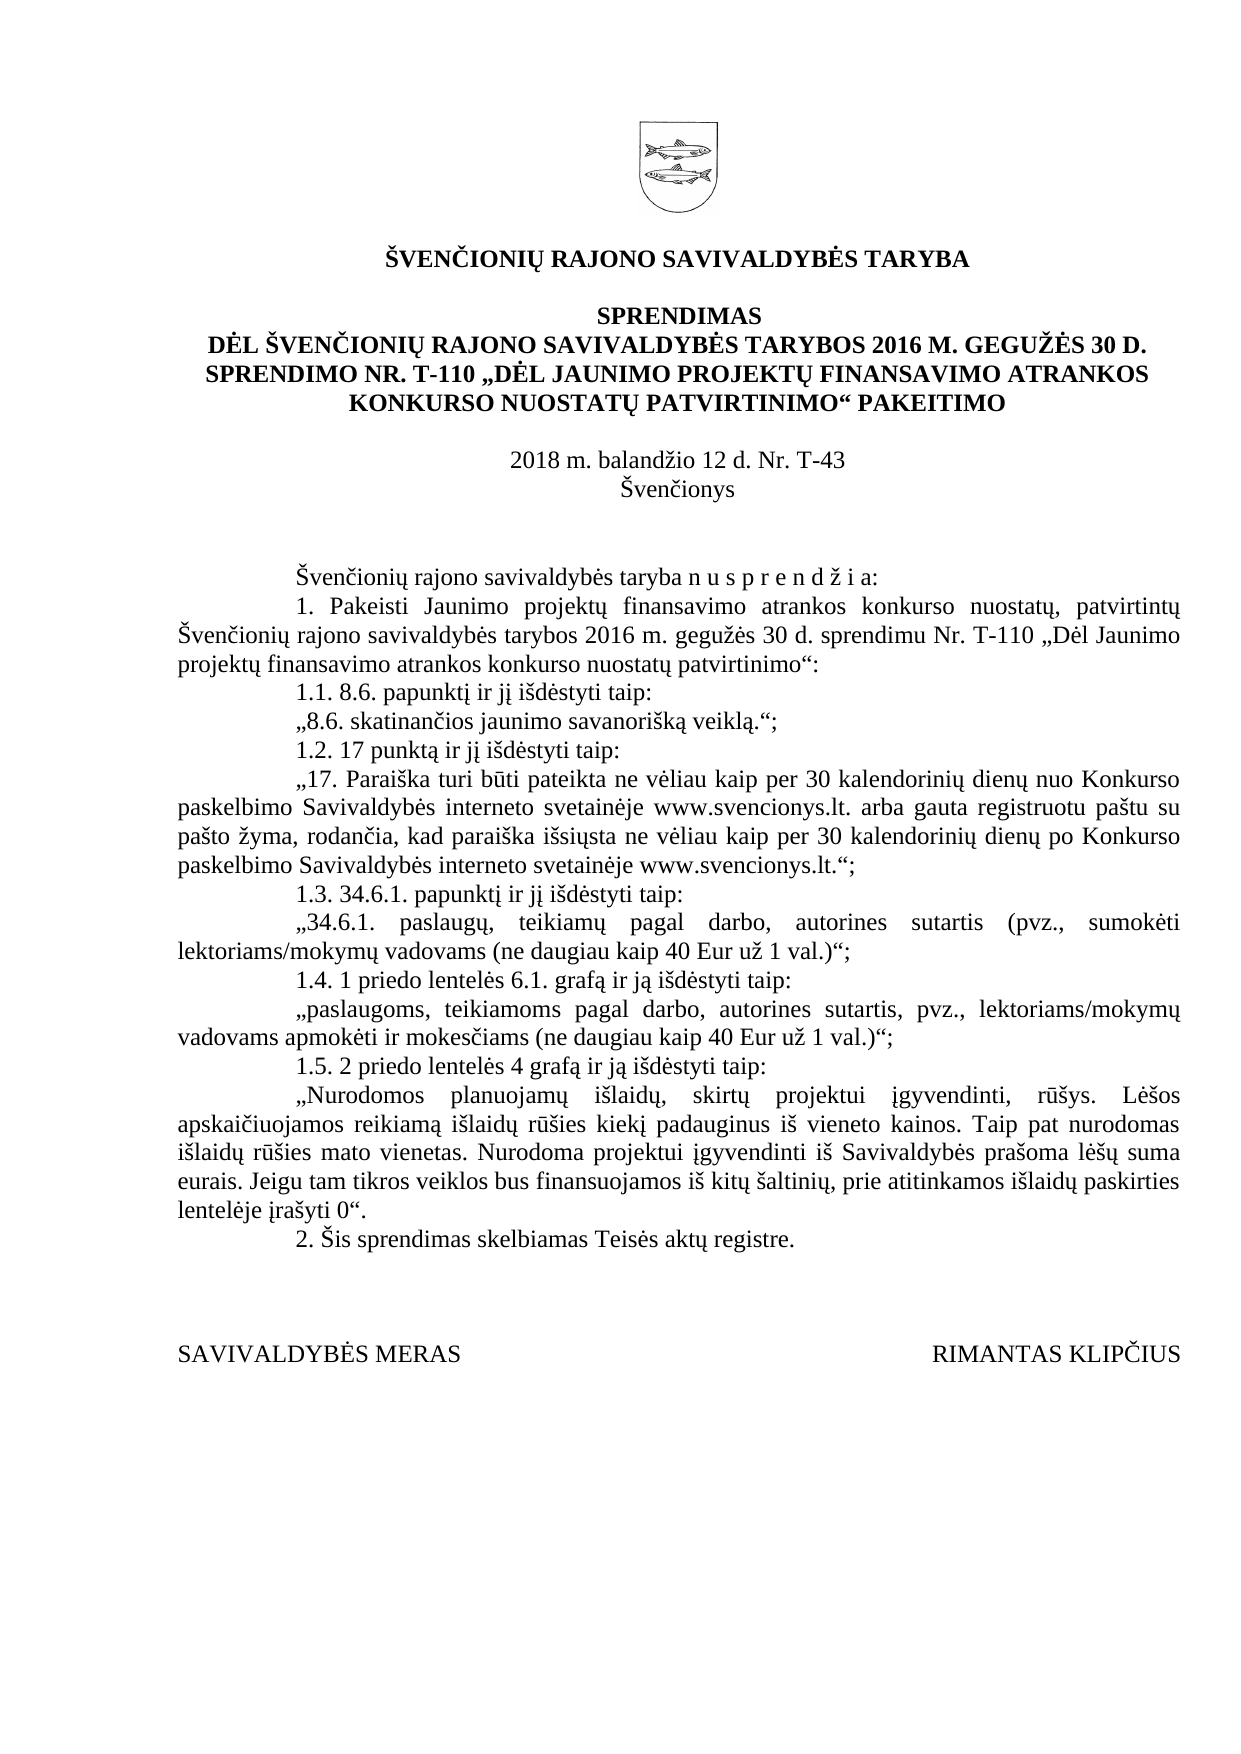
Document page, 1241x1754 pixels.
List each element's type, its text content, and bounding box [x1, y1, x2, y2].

text 1.2. 17 punktą ir jį išdėstyti taip: [177, 735, 1181, 764]
text 1. Pakeisti Jaunimo projektų finansavimo atrankos konkurso nuostatų, patvirtintų Švenčionių rajono savivaldybės tarybos 2016 m. gegužės 30 d. sprendimu Nr. T-110 „Dėl Jaunimo projektų finansavimo atrankos konkurso nuostatų patvirtinimo“: [177, 591, 1181, 677]
text 2018 m. balandžio 12 d. Nr. T-43 Švenčionys [174, 445, 1181, 503]
text 1.5. 2 priedo lentelės 4 grafą ir ją išdėstyti taip: [177, 1051, 1181, 1080]
text „8.6. skatinančios jaunimo savanorišką veiklą.“; [177, 706, 1181, 735]
text Švenčionių rajono savivaldybės taryba n u s p r e n d ž i a: [177, 562, 1181, 591]
text „34.6.1. paslaugų, teikiamų pagal darbo, autorines sutartis (pvz., sumokėti lektoriams/mokymų vadovams (ne daugiau kaip 40 Eur už 1 val.)“; [177, 907, 1181, 965]
text 1.3. 34.6.1. papunktį ir jį išdėstyti taip: [177, 879, 1181, 907]
text „Nurodomos planuojamų išlaidų, skirtų projektui įgyvendinti, rūšys. Lėšos apskaičiuojamos reikiamą išlaidų rūšies kiekį padauginus iš vieneto kainos. Taip pat nurodomas išlaidų rūšies mato vienetas. Nurodoma projektui įgyvendinti iš Savivaldybės prašoma lėšų suma eurais. Jeigu tam tikros veiklos bus finansuojamos iš kitų šaltinių, prie atitinkamos išlaidų paskirties lentelėje įrašyti 0“. [177, 1080, 1181, 1224]
text 1.1. 8.6. papunktį ir jį išdėstyti taip: [177, 677, 1181, 706]
text ŠVENČIONIŲ RAJONO SAVIVALDYBĖS TARYBA [174, 244, 1181, 273]
text SAVIVALDYBĖS MERAS RIMANTAS KLIPČIUS [177, 1339, 1181, 1367]
text 1.4. 1 priedo lentelės 6.1. grafą ir ją išdėstyti taip: [177, 965, 1181, 994]
text SPRENDIMAS [177, 301, 1181, 330]
text 2. Šis sprendimas skelbiamas Teisės aktų registre. [177, 1224, 1181, 1252]
text „paslaugoms, teikiamoms pagal darbo, autorines sutartis, pvz., lektoriams/mokymų vadovams apmokėti ir mokesčiams (ne daugiau kaip 40 Eur už 1 val.)“; [177, 994, 1181, 1051]
text „17. Paraiška turi būti pateikta ne vėliau kaip per 30 kalendorinių dienų nuo Konkurso paskelbimo Savivaldybės interneto svetainėje www.svencionys.lt. arba gauta registruotu paštu su pašto žyma, rodančia, kad paraiška išsiųsta ne vėliau kaip per 30 kalendorinių dienų po Konkurso paskelbimo Savivaldybės interneto svetainėje www.svencionys.lt.“; [177, 764, 1181, 879]
text DĖL ŠVENČIONIŲ RAJONO SAVIVALDYBĖS TARYBOS 2016 M. GEGUŽĖS 30 D. SPRENDIMO NR. T-110 „DĖL JAUNIMO PROJEKTŲ FINANSAVIMO ATRANKOS KONKURSO NUOSTATŲ PATVIRTINIMO“ PAKEITIMO [174, 330, 1181, 416]
